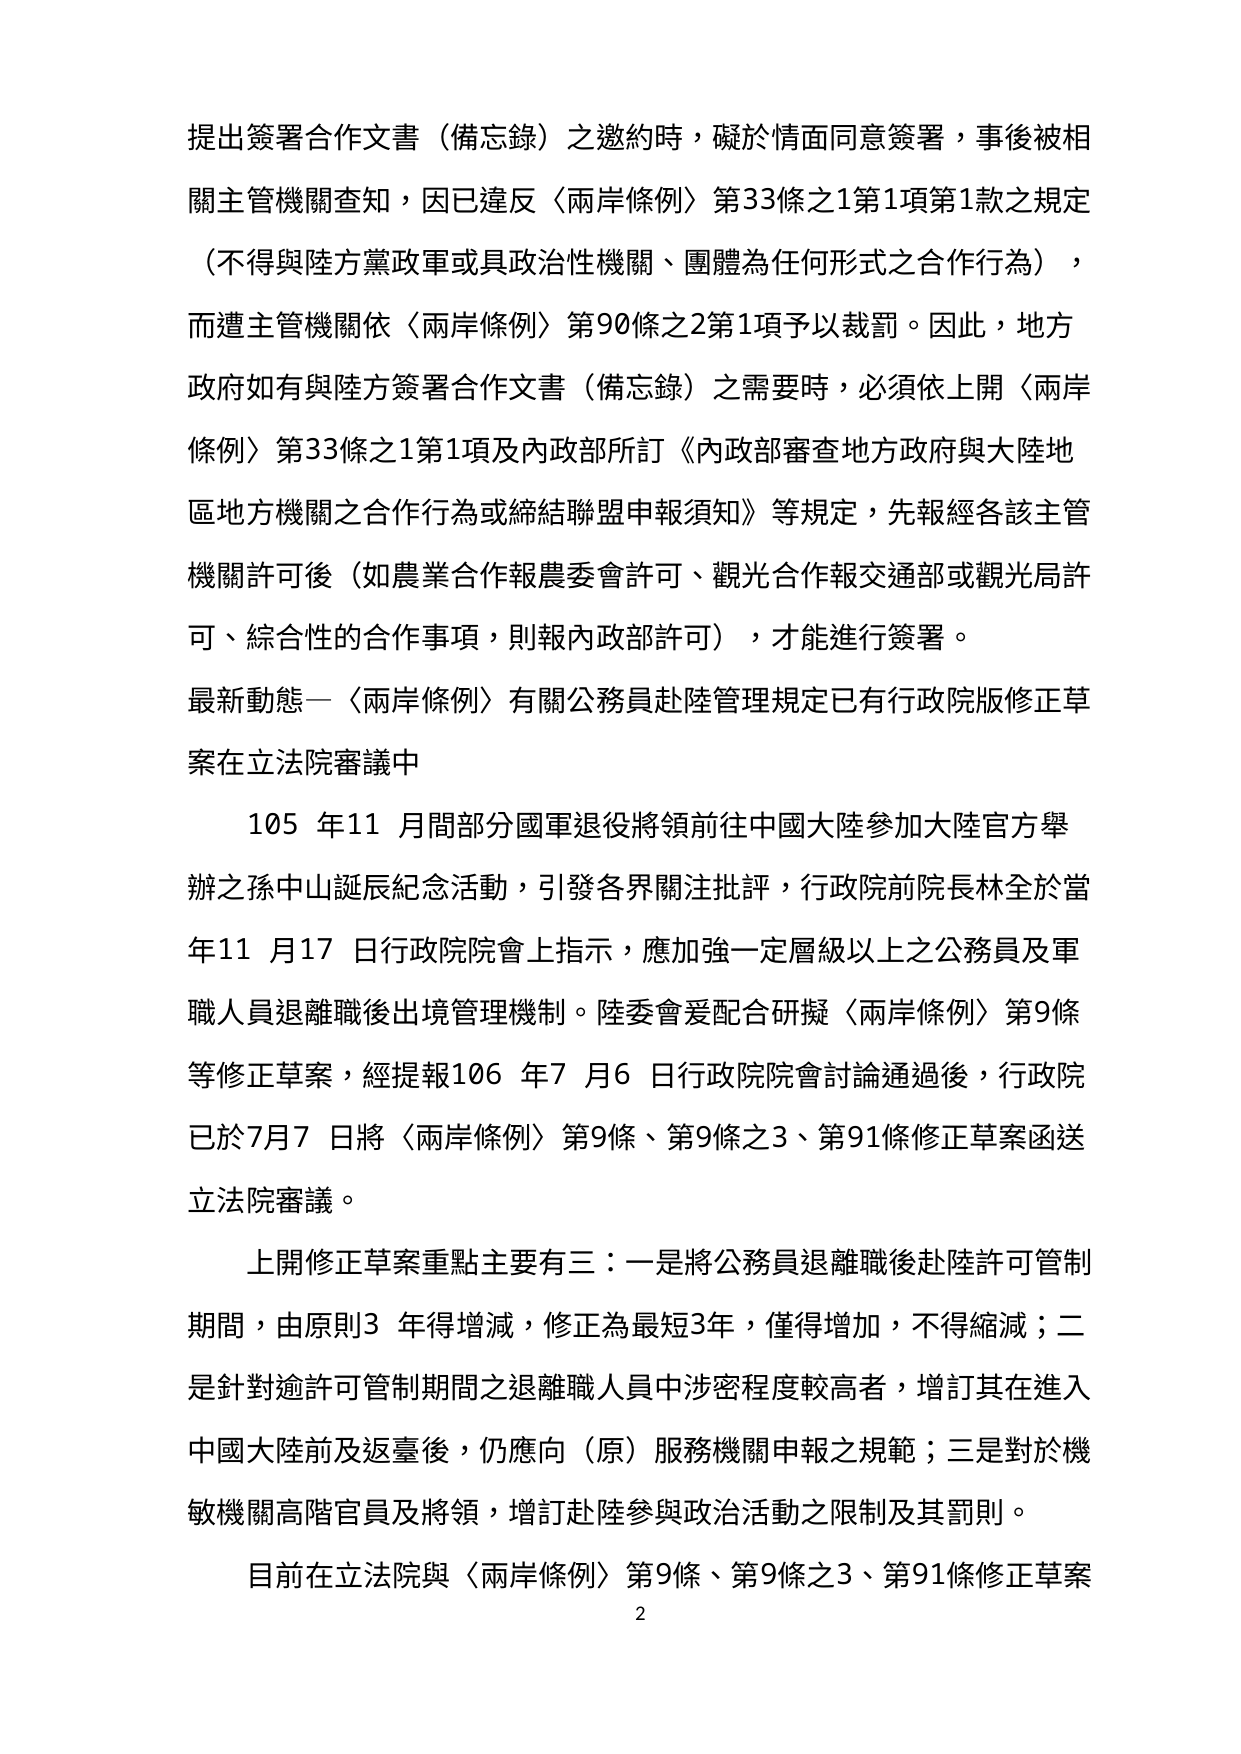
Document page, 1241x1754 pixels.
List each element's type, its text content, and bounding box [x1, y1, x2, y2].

text 提出簽署合作文書（備忘錄）之邀約時，礙於情面同意簽署，事後被相關主管機關查知，因已違反〈兩岸條例〉第33條之1第1項第1款之規定（不得與陸方黨政軍或具政治性機關、團體為任何形式之合作行為），而遭主管機關依〈兩岸條例〉第90條之2第1項予以裁罰。因此，地方政府如有與陸方簽署合作文書（備忘錄）之需要時，必須依上開〈兩岸條例〉第33條之1第1項及內政部所訂《內政部審查地方政府與大陸地區地方機關之合作行為或締結聯盟申報須知》等規定，先報經各該主管機關許可後（如農業合作報農委會許可、觀光合作報交通部或觀光局許可、綜合性的合作事項，則報內政部許可），才能進行簽署。 [187, 94, 1093, 657]
text 目前在立法院與〈兩岸條例〉第9條、第9條之3、第91條修正草案相關的立委提案版本已超過10個，未來修正草案如經立法院三讀通過後，內政部也須配套修正許可辦法及相關規定。因此，各位讀者如果是公務員或特定身分人員，也要注意公務員赴陸管理相關法規修正的動態，及遵守修正後的最新規定。 [187, 1532, 1093, 1594]
text 上開修正草案重點主要有三：一是將公務員退離職後赴陸許可管制期間，由原則3 年得增減，修正為最短3年，僅得增加，不得縮減；二是針對逾許可管制期間之退離職人員中涉密程度較高者，增訂其在進入中國大陸前及返臺後，仍應向（原）服務機關申報之規範；三是對於機敏機關高階官員及將領，增訂赴陸參與政治活動之限制及其罰則。 [187, 1219, 1093, 1532]
text 105 年11 月間部分國軍退役將領前往中國大陸參加大陸官方舉辦之孫中山誕辰紀念活動，引發各界關注批評，行政院前院長林全於當年11 月17 日行政院院會上指示，應加強一定層級以上之公務員及軍職人員退離職後出境管理機制。陸委會爰配合研擬〈兩岸條例〉第9條等修正草案，經提報106 年7 月6 日行政院院會討論通過後，行政院已於7月7 日將〈兩岸條例〉第9條、第9條之3、第91條修正草案函送立法院審議。 [187, 782, 1093, 1219]
text 最新動態―〈兩岸條例〉有關公務員赴陸管理規定已有行政院版修正草案在立法院審議中 [187, 657, 1093, 782]
